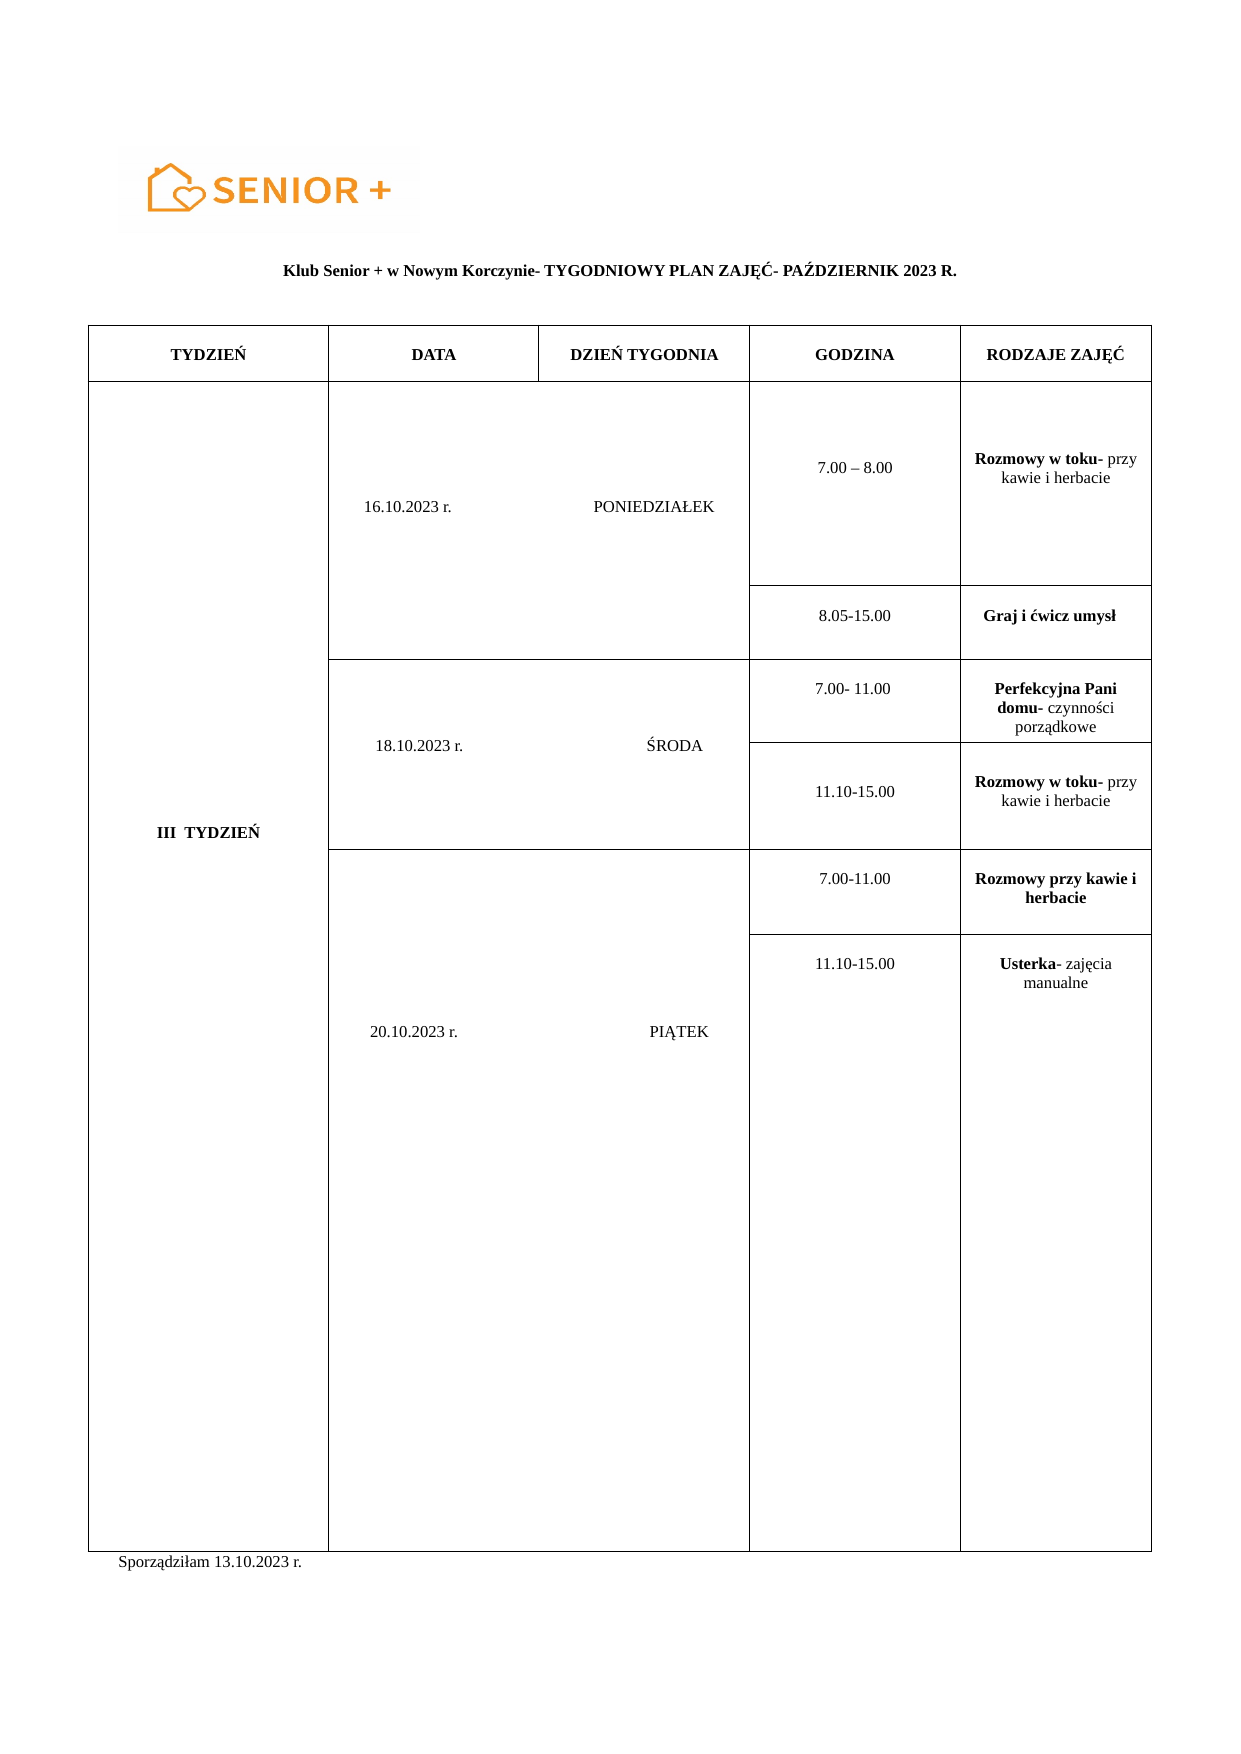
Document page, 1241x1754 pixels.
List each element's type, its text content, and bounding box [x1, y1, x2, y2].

table_header TYDZIEŃ [89, 326, 328, 381]
table_header GODZINA [750, 326, 960, 381]
table_cell 7.00- 11.00 [750, 660, 960, 742]
table_cell III TYDZIEŃ [89, 382, 328, 1551]
table_header DZIEŃ TYGODNIA [539, 326, 749, 381]
table_cell Rozmowy w toku- przy kawie i herbacie [961, 382, 1151, 585]
table_cell Usterka- zajęcia manualne [961, 935, 1151, 1551]
table_cell Graj i ćwicz umysł [961, 586, 1151, 658]
table_cell 11.10-15.00 [750, 743, 960, 848]
text Sporządziłam 13.10.2023 r. [118, 1552, 1122, 1571]
table_cell 20.10.2023 r. PIĄTEK [329, 850, 749, 1551]
picture [118, 146, 421, 233]
table_cell Rozmowy przy kawie i herbacie [961, 850, 1151, 934]
table_cell 7.00 – 8.00 [750, 382, 960, 585]
table_cell Rozmowy w toku- przy kawie i herbacie [961, 743, 1151, 848]
table_header DATA [329, 326, 538, 381]
table_cell 8.05-15.00 [750, 586, 960, 658]
table_cell 16.10.2023 r. PONIEDZIAŁEK [329, 382, 749, 658]
table_cell 18.10.2023 r. ŚRODA [329, 660, 749, 848]
table_cell 11.10-15.00 [750, 935, 960, 1551]
table_cell 7.00-11.00 [750, 850, 960, 934]
table_cell Perfekcyjna Pani domu- czynności porządkowe [961, 660, 1151, 742]
text Klub Senior + w Nowym Korczynie- TYGODNIOWY PLAN ZAJĘĆ- PAŹDZIERNIK 2023 R. [118, 261, 1122, 280]
table_header RODZAJE ZAJĘĆ [961, 326, 1151, 381]
